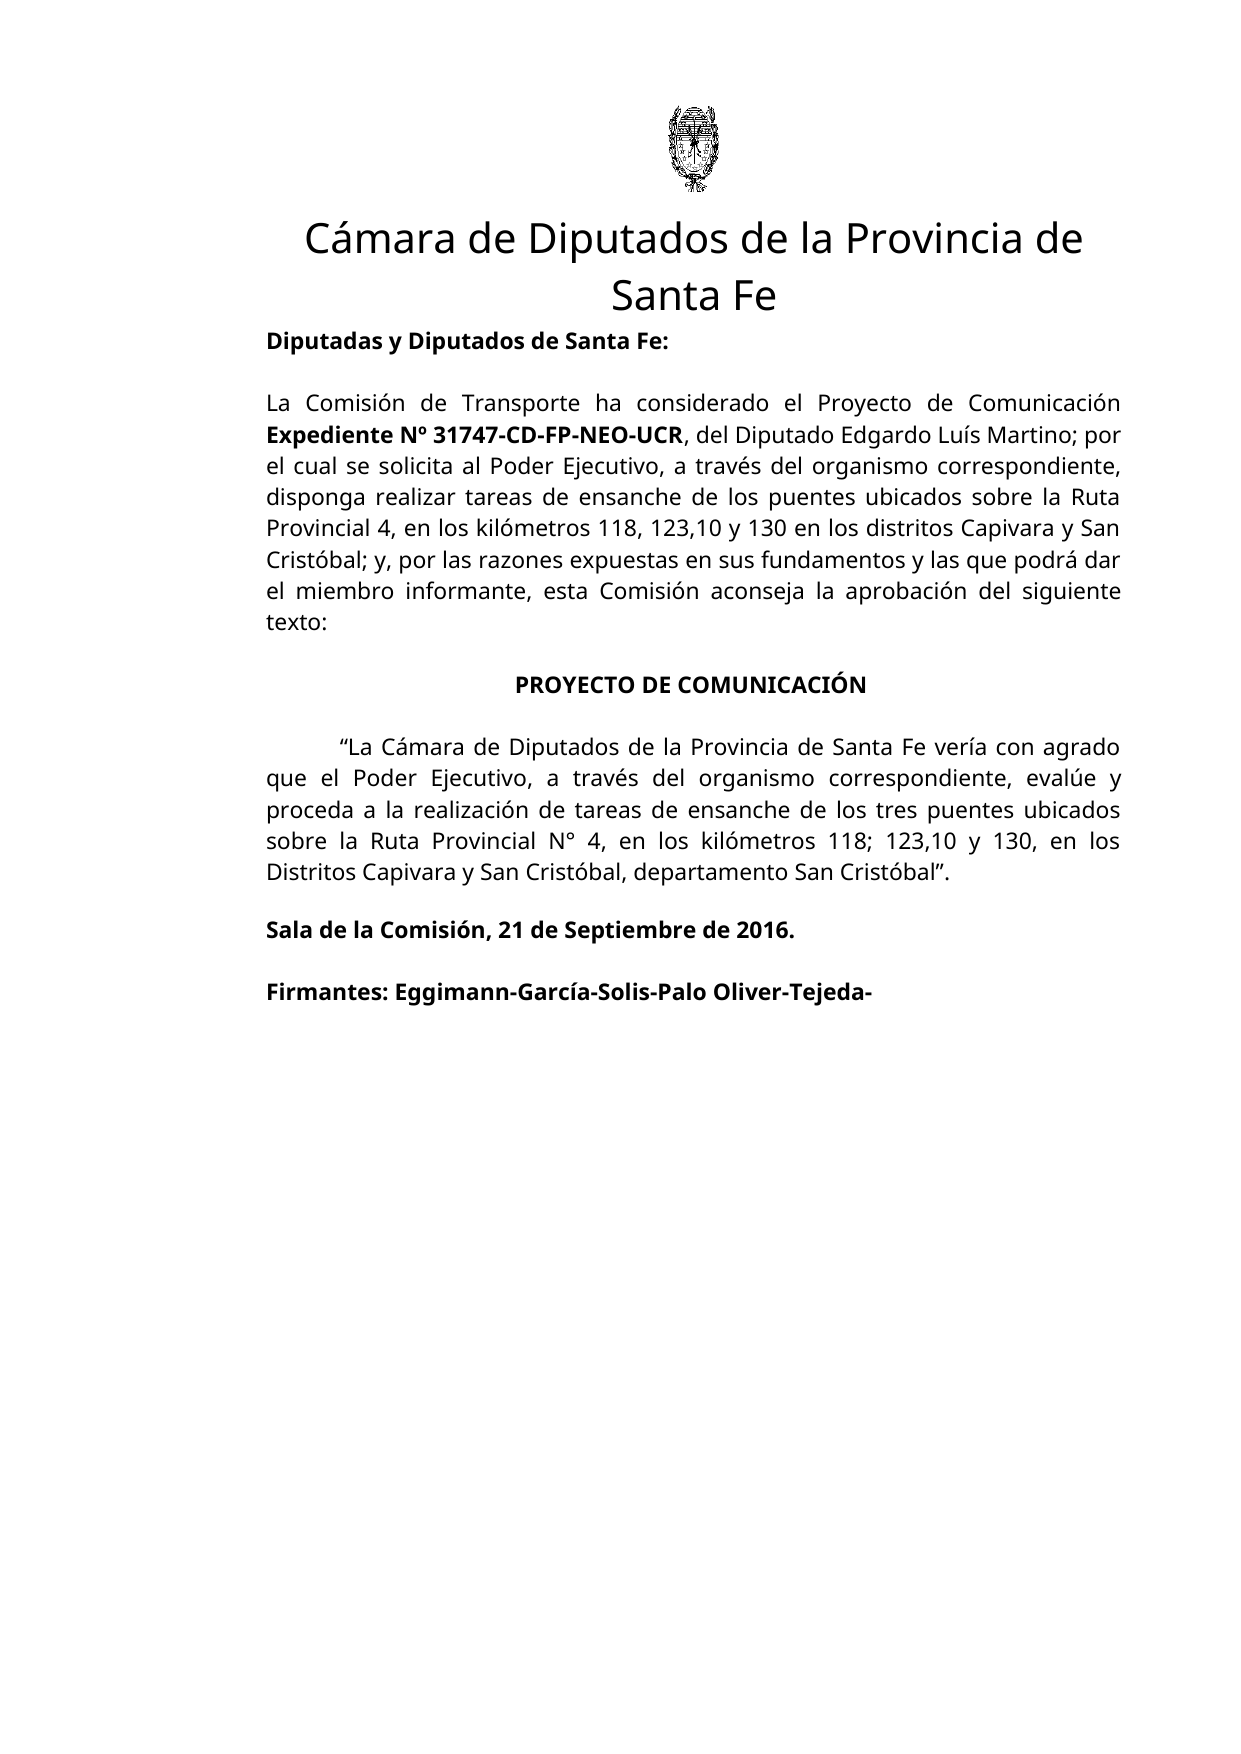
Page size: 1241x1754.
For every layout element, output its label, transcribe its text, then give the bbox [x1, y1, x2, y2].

text Firmantes: Eggimann-García-Solis-Palo Oliver-Tejeda- [266, 976, 1122, 1007]
text “La Cámara de Diputados de la Provincia de Santa Fe vería con agrado que el Poder Ejecutivo, a través del organismo correspondiente, evalúe y proceda a la realización de tareas de ensanche de los tres puentes ubicados sobre la Ruta Provincial N° 4, en los kilómetros 118; 123,10 y 130, en los Distritos Capivara y San Cristóbal, departamento San Cristóbal”. [266, 731, 1122, 887]
picture [660, 96, 728, 202]
text Diputadas y Diputados de Santa Fe: [266, 325, 1122, 356]
text PROYECTO DE COMUNICACIÓN [266, 669, 1122, 700]
text Sala de la Comisión, 21 de Septiembre de 2016. [266, 914, 1122, 945]
text La Comisión de Transporte ha considerado el Proyecto de Comunicación Expediente Nº 31747-CD-FP-NEO-UCR, del Diputado Edgardo Luís Martino; por el cual se solicita al Poder Ejecutivo, a través del organismo correspondiente, disponga realizar tareas de ensanche de los puentes ubicados sobre la Ruta Provincial 4, en los kilómetros 118, 123,10 y 130 en los distritos Capivara y San Cristóbal; y, por las razones expuestas en sus fundamentos y las que podrá dar el miembro informante, esta Comisión aconseja la aprobación del siguiente texto: [266, 387, 1122, 637]
